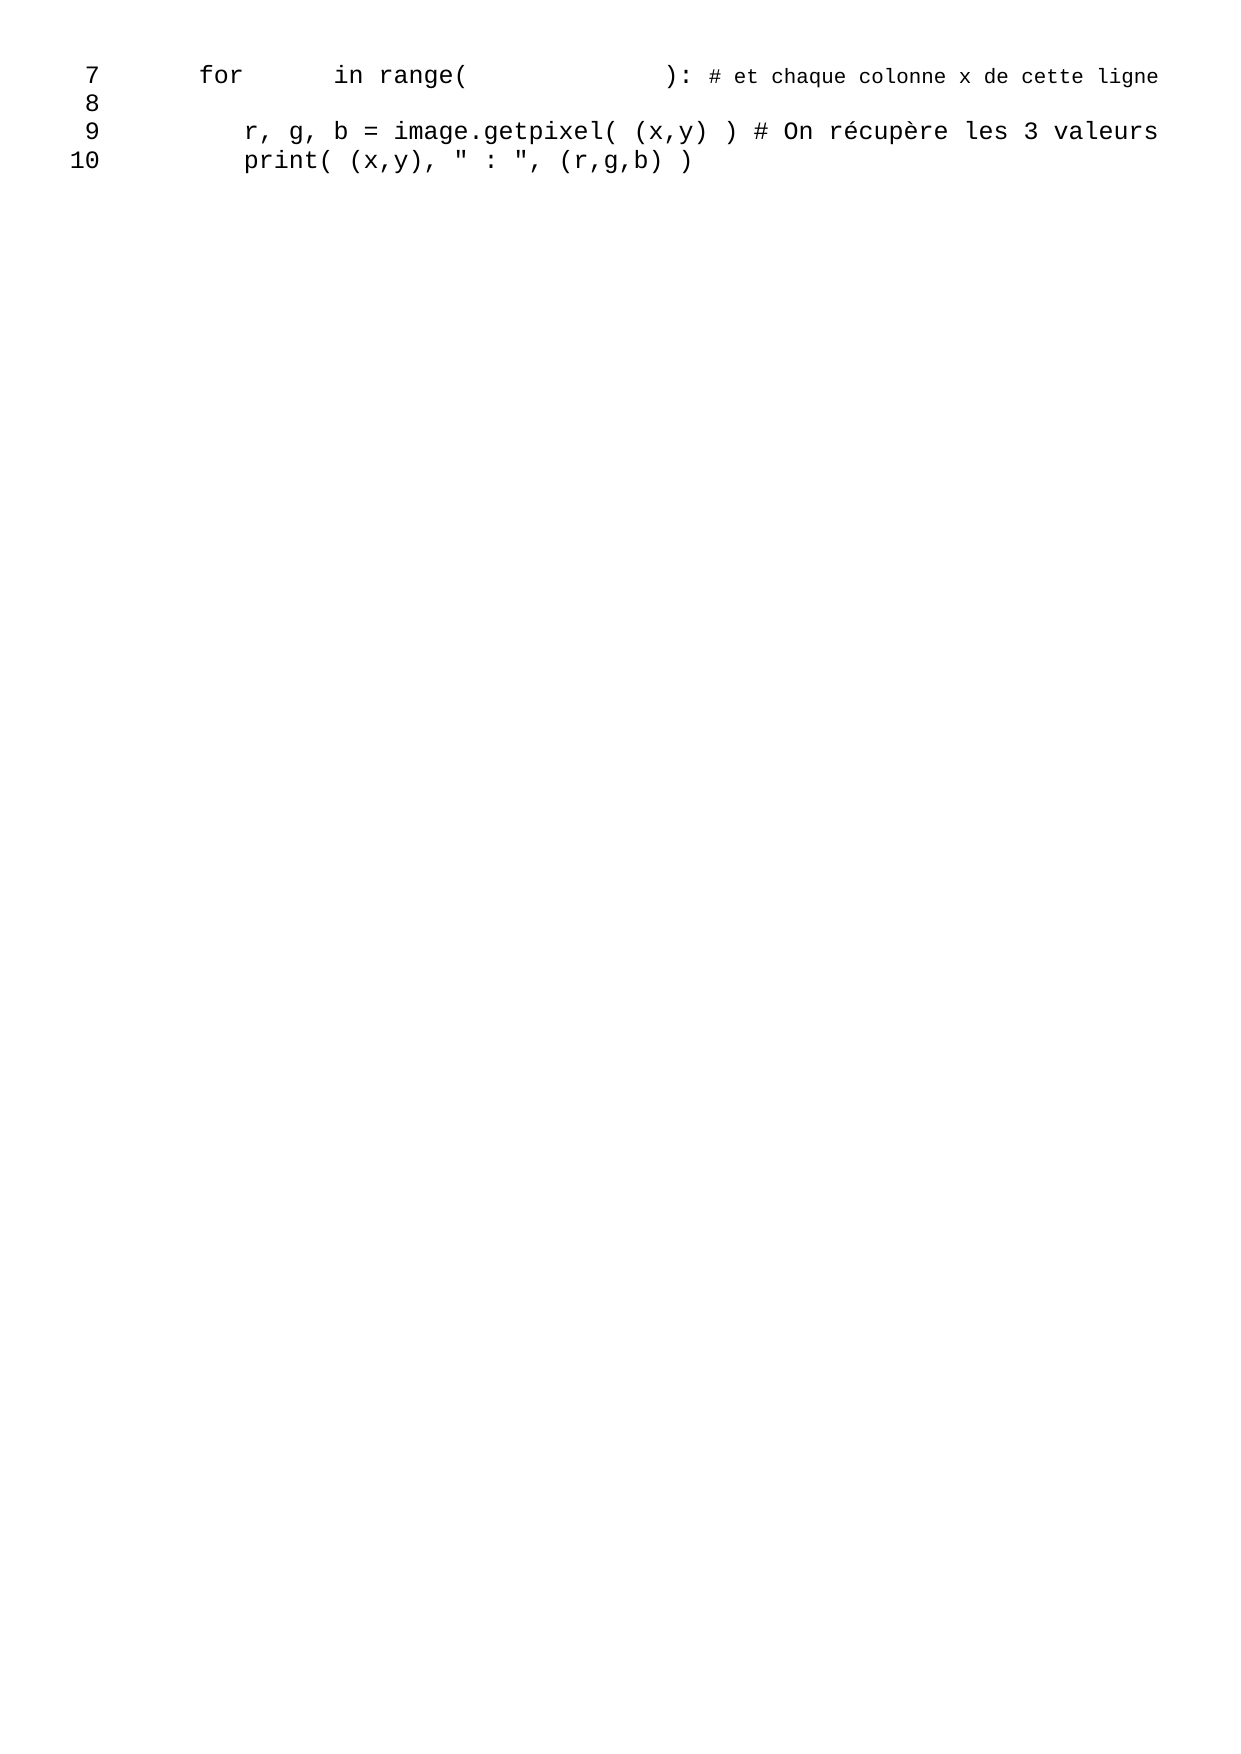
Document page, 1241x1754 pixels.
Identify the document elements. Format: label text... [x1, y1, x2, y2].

table_header 7 8 9 10 [67, 59, 136, 178]
table_header for in range( ): # et chaque colonne x de cette ligne r, g, b = image.getpixel( (x,y) ) # On récupère les 3 valeurs print( (x,y), " : ", (r,g,b) ) [136, 59, 1177, 178]
